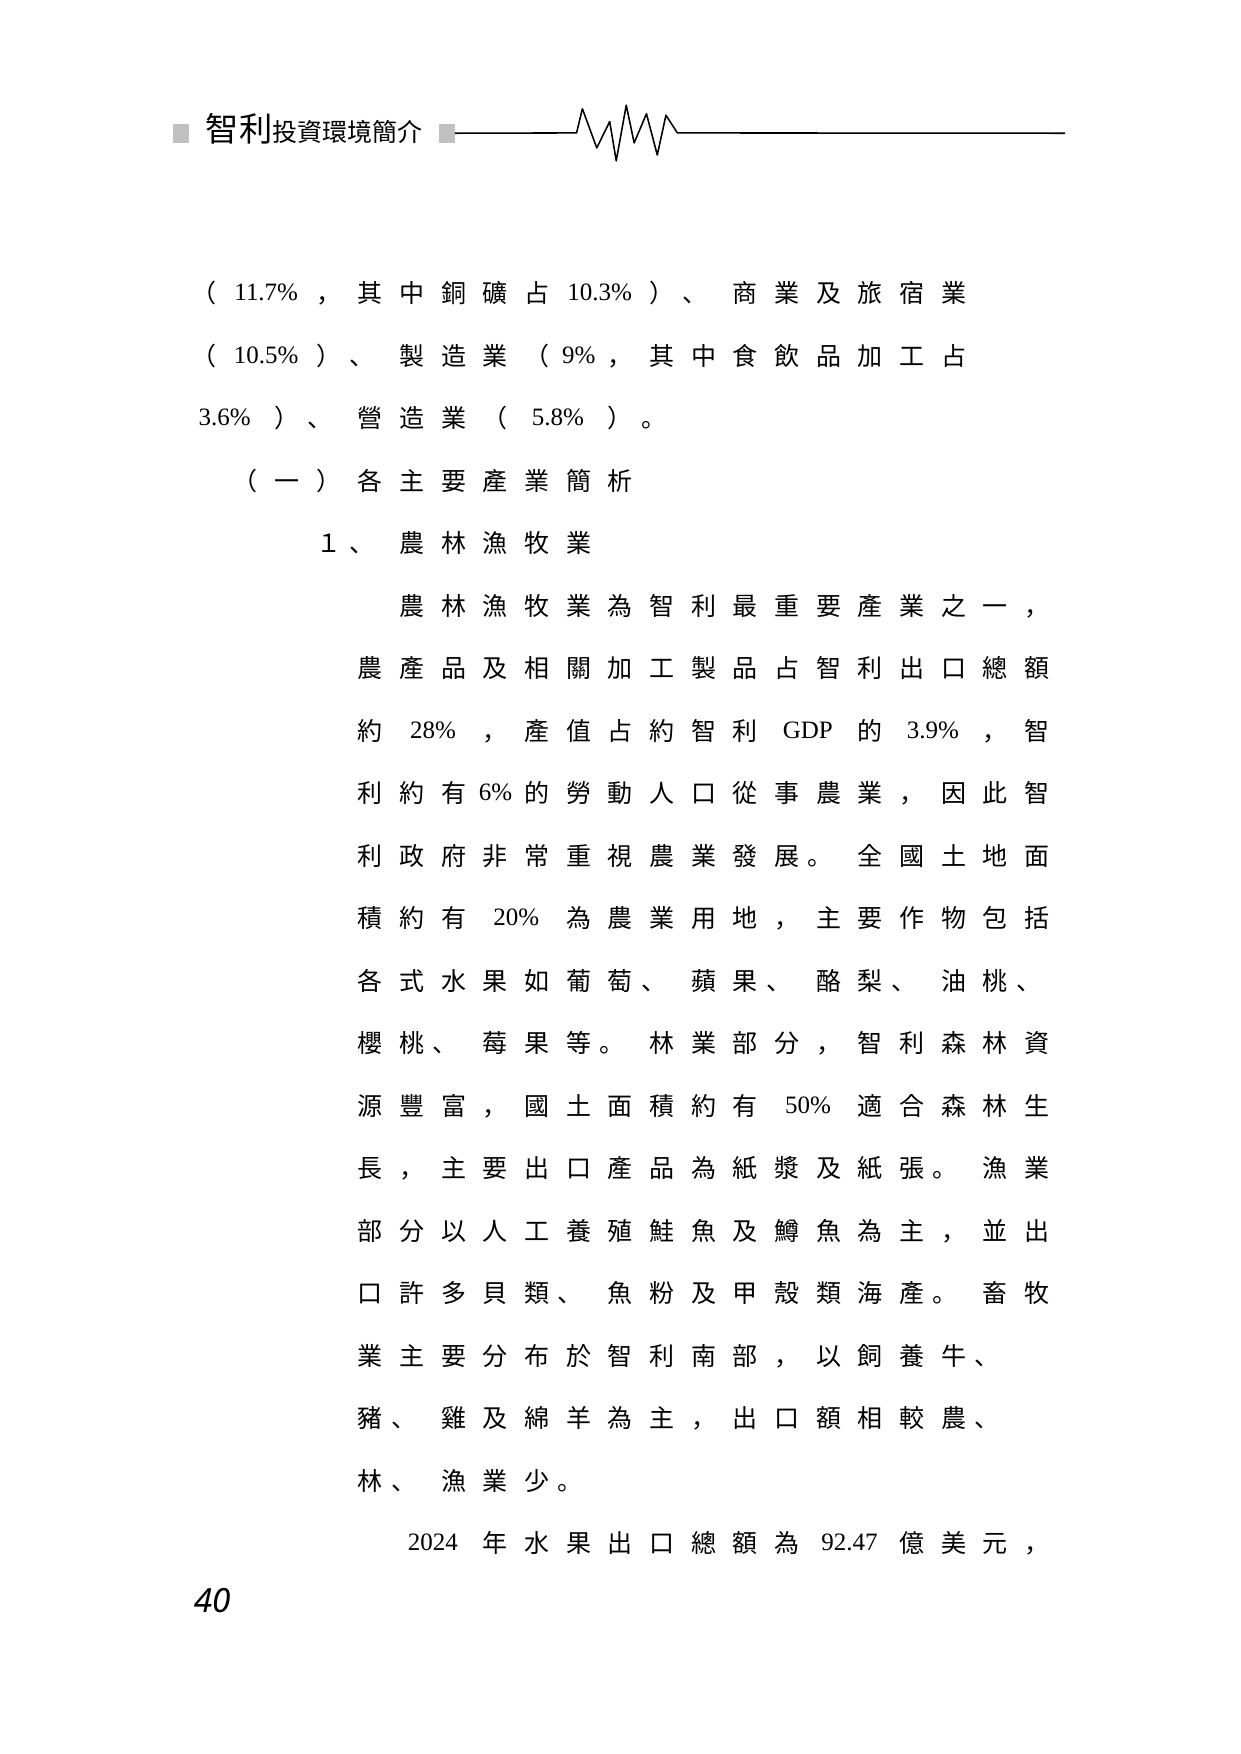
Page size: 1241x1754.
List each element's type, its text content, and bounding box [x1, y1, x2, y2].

text 農林漁牧業為智利最重要產業之一，農產品及相關加工製品占智利出口總額約28%，產值占約智利GDP的3.9%，智利約有6%的勞動人口從事農業，因此智利政府非常重視農業發展。全國土地面積約有20%為農業用地，主要作物包括各式水果如葡萄、蘋果、酪梨、油桃、櫻桃、莓果等。林業部分，智利森林資源豐富，國土面積約有50%適合森林生長，主要出口產品為紙漿及紙張。漁業部分以人工養殖鮭魚及鱒魚為主，並出口許多貝類、魚粉及甲殼類海產。畜牧業主要分布於智利南部，以飼養牛、豬、雞及綿羊為主，出口額相較農、林、漁業少。 [330, 563, 1058, 1500]
text （11.7%，其中銅礦占10.3%）、商業及旅宿業（10.5%）、製造業（9%，其中食飲品加工占3.6%）、營造業（5.8%）。 [183, 250, 1058, 438]
text １、農林漁牧業 [281, 500, 1058, 563]
text （一）各主要產業簡析 [207, 438, 1058, 500]
text 2024年水果出口總額為92.47億美元， [330, 1500, 1058, 1563]
